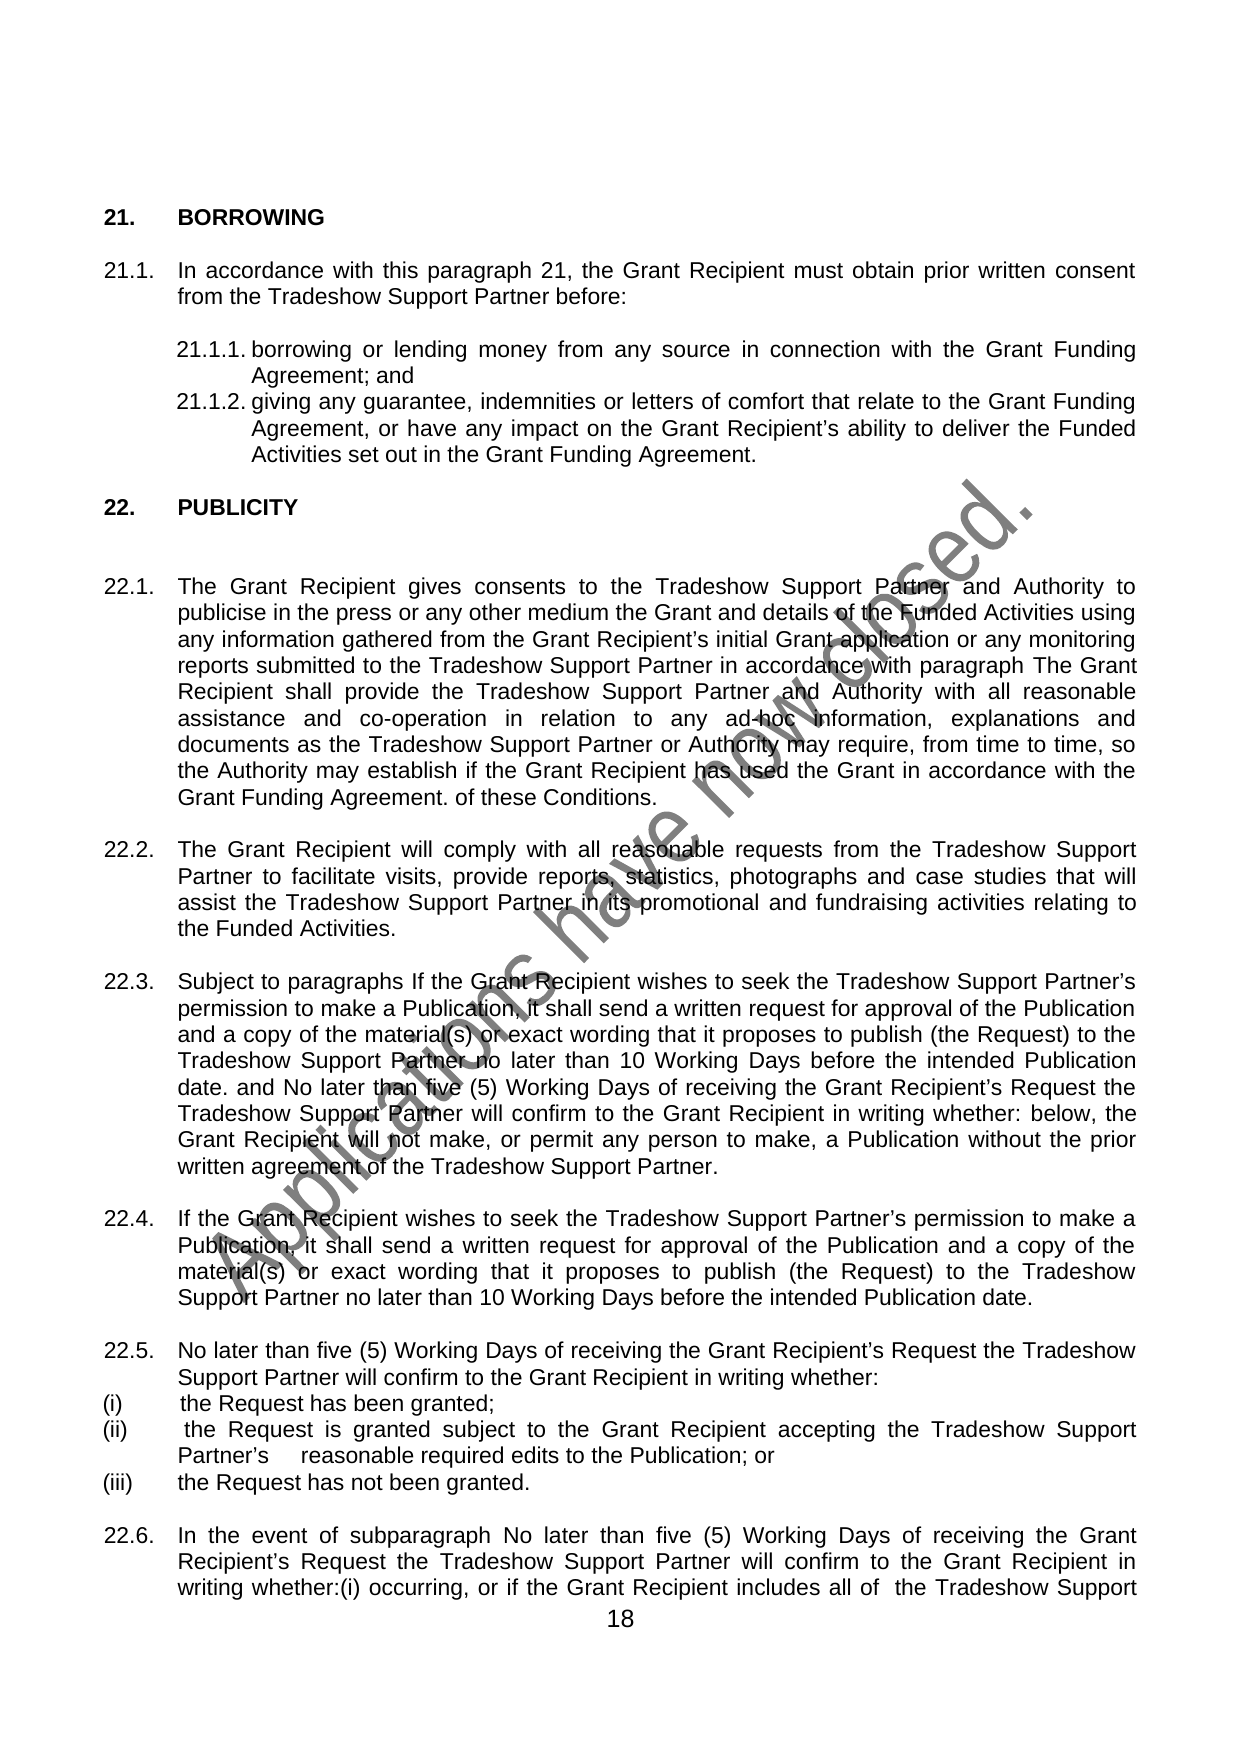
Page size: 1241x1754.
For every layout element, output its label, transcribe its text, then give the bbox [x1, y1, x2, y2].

text (ii) the Request is granted subject to the Grant Recipient accepting the Tradeshow Support Partner’s reasonable required edits to the Publication; or [102, 1416, 1137, 1469]
list Subject to paragraphs 22.4 and 22.5 below, the Grant Recipient will not make, or permit any person to make, a Publication without the prior written agreement of the Tradeshow Support Partner. [103, 968, 1137, 1179]
list The Grant Recipient will comply with all reasonable requests from the Tradeshow Support Partner to facilitate visits, provide reports, statistics, photographs and case studies that will assist the Tradeshow Support Partner in its promotional and fundraising activities relating to the Funded Activities. [103, 836, 1137, 942]
list The Grant Recipient gives consents to the Tradeshow Support Partner and Authority to publicise in the press or any other medium the Grant and details of the Funded Activities using any information gathered from the Grant Recipient’s initial Grant application or any monitoring reports submitted to the Tradeshow Support Partner in accordance with paragraph 6.2 of these Conditions. [103, 573, 1137, 810]
list borrowing or lending money from any source in connection with the Grant Funding Agreement; and [176, 336, 1137, 388]
text (iii) the Request has not been granted. [102, 1469, 1137, 1495]
list giving any guarantee, indemnities or letters of comfort that relate to the Grant Funding Agreement, or have any impact on the Grant Recipient’s ability to deliver the Funded Activities set out in the Grant Funding Agreement. [176, 388, 1137, 467]
list No later than five (5) Working Days of receiving the Grant Recipient’s Request the Tradeshow Support Partner will confirm to the Grant Recipient in writing whether: [103, 1337, 1137, 1390]
text (i) the Request has been granted; [102, 1390, 1137, 1416]
subtitle [969, 507, 996, 520]
subtitle BORROWING [103, 204, 1137, 230]
list In the event of subparagraph 22.5(i) occurring, or if the Grant Recipient includes all of the Tradeshow Support Partner’s required edits to the Publication pursuant to subparagraph 22.5(ii) above, the Tradeshow Support Partner approves the Grant Recipient’s Request. [103, 1522, 1137, 1601]
list In accordance with this paragraph 21, the Grant Recipient must obtain prior written consent from the Tradeshow Support Partner before: [103, 257, 1137, 309]
list If the Grant Recipient wishes to seek the Tradeshow Support Partner’s permission to make a Publication, it shall send a written request for approval of the Publication and a copy of the material(s) or exact wording that it proposes to publish (the Request) to the Tradeshow Support Partner no later than 10 Working Days before the intended Publication date. [103, 1205, 1137, 1311]
subtitle [984, 494, 1137, 520]
subtitle PUBLICITY [103, 494, 978, 520]
